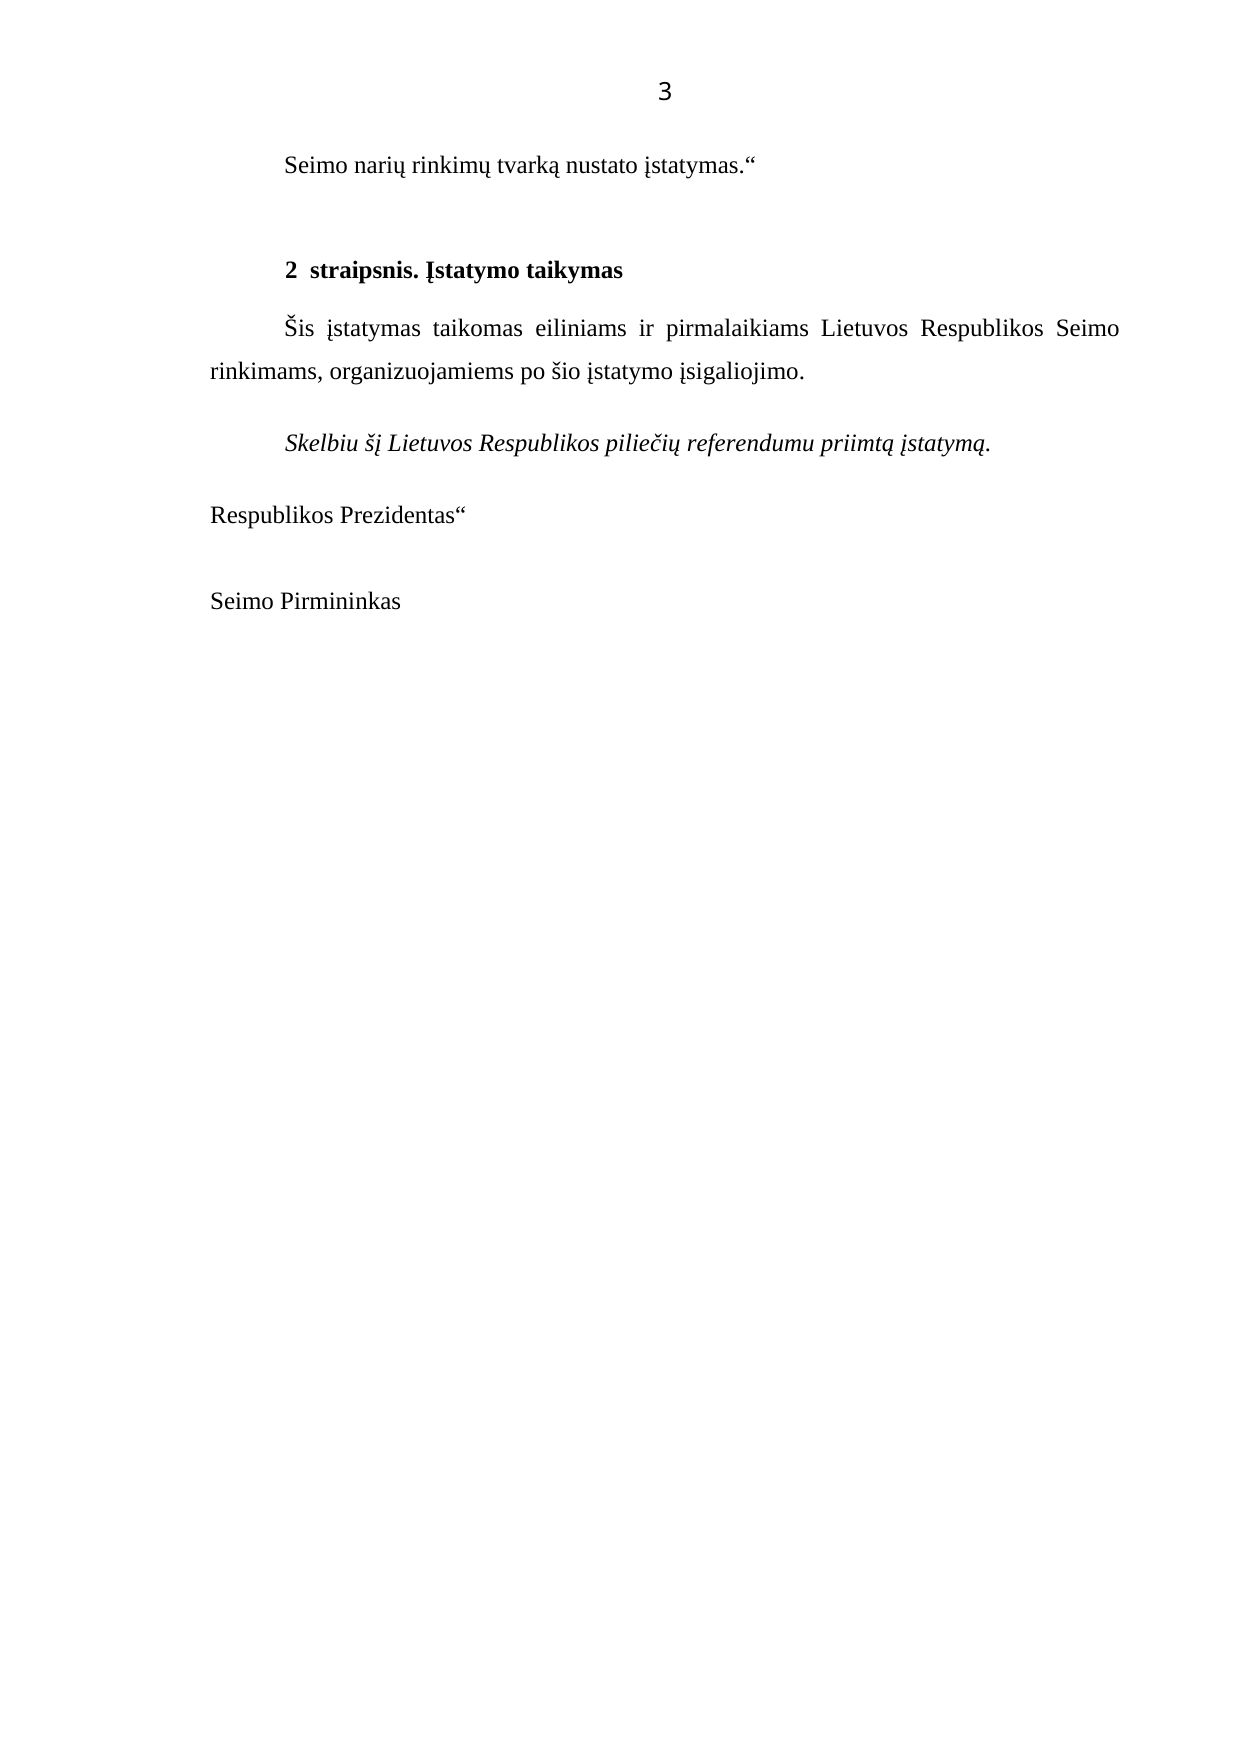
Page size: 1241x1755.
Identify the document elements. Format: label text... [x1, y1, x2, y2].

text 2 straipsnis. Įstatymo taikymas [210, 255, 1120, 284]
text Seimo Pirmininkas [210, 586, 1120, 615]
text Seimo narių rinkimų tvarką nustato įstatymas.“ [210, 150, 1120, 179]
text Respublikos Prezidentas“ [210, 500, 1120, 528]
text Šis įstatymas taikomas eiliniams ir pirmalaikiams Lietuvos Respublikos Seimo rinkimams, organizuojamiems po šio įstatymo įsigaliojimo. [210, 313, 1120, 385]
text Skelbiu šį Lietuvos Respublikos piliečių referendumu priimtą įstatymą. [210, 428, 1120, 457]
